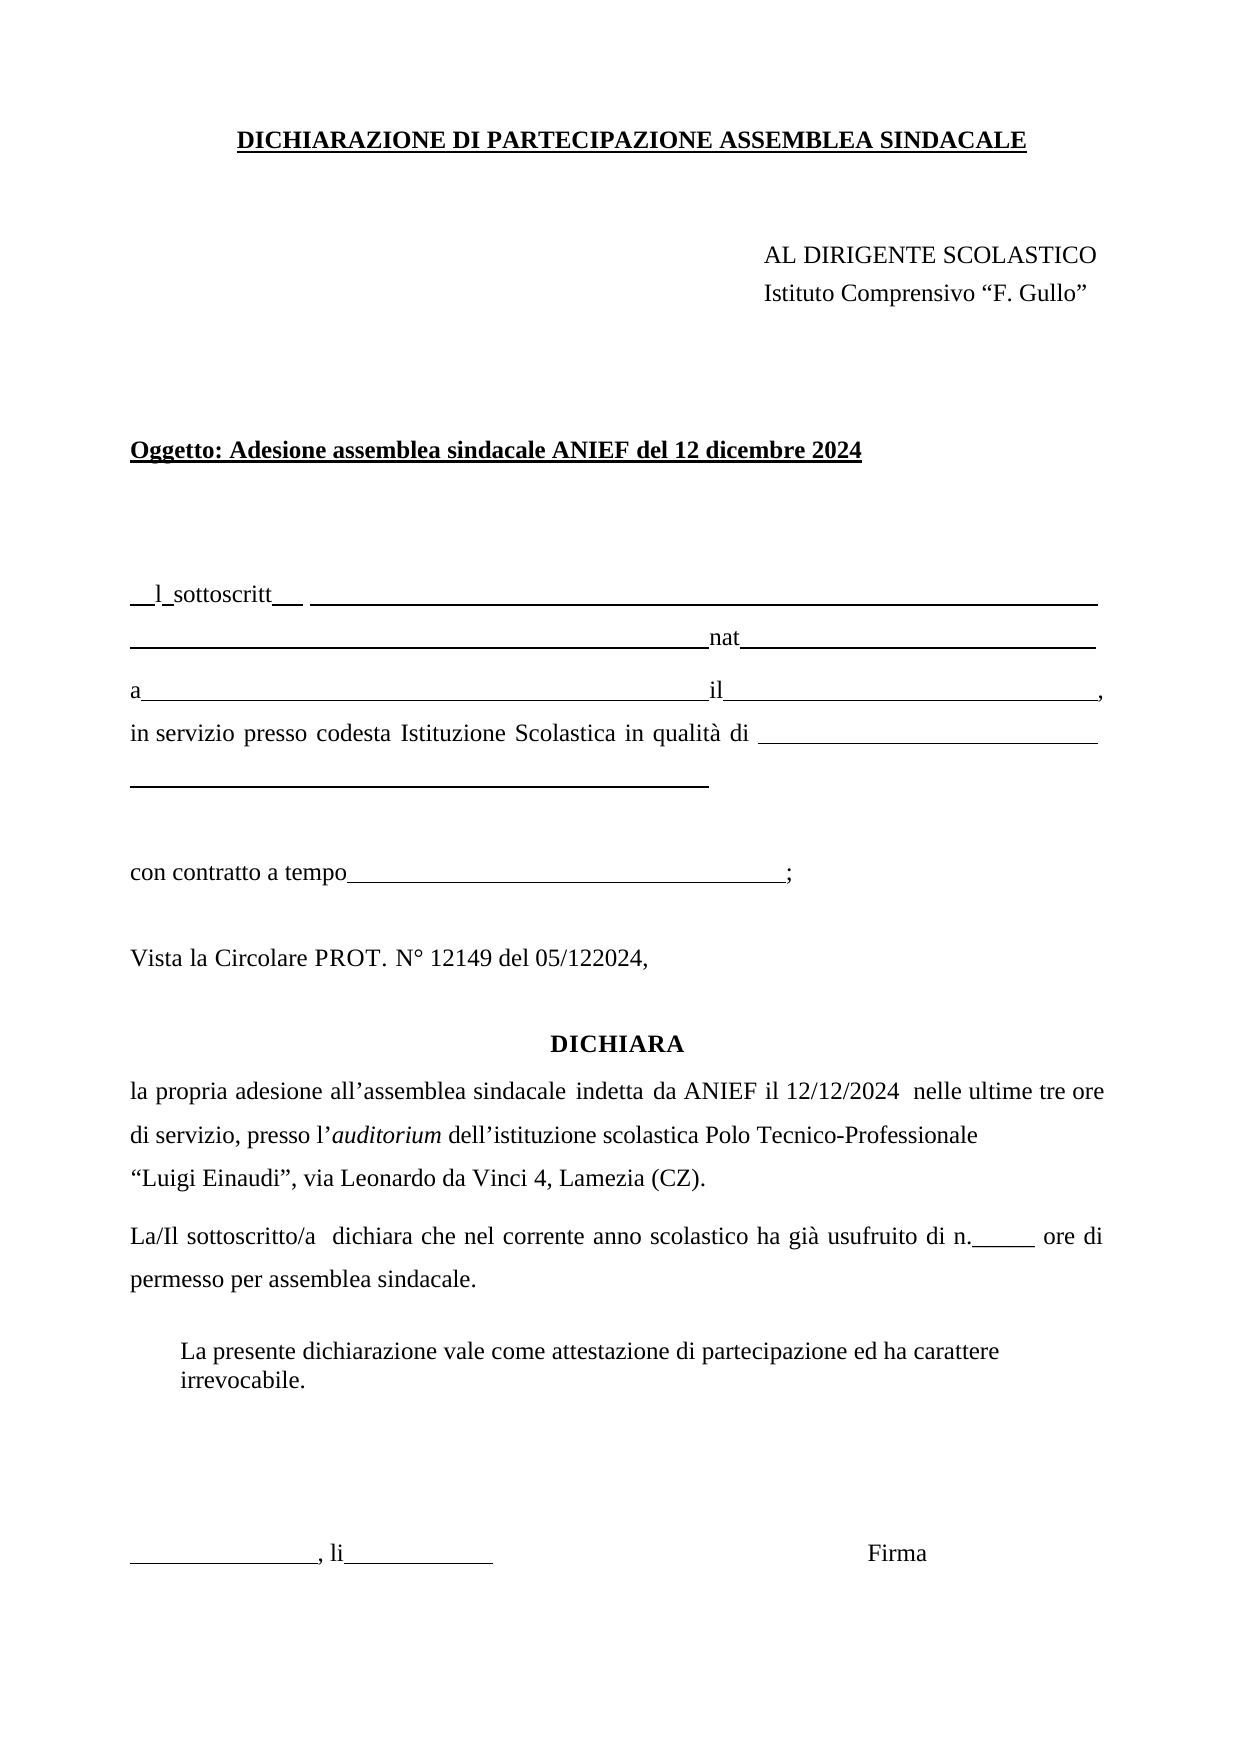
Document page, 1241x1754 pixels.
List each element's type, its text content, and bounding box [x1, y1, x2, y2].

subtitle Oggetto: Adesione assemblea sindacale ANIEF del 12 dicembre 2024 [130, 435, 1122, 464]
text con contratto a tempo ; [130, 857, 1122, 886]
text La presente dichiarazione vale come attestazione di partecipazione ed ha carattere irrevocabile. [180, 1336, 1122, 1393]
text Istituto Comprensivo “F. Gullo” [763, 278, 1122, 307]
text l sottoscritt nat [130, 579, 1110, 651]
subtitle DICHIARAZIONE DI PARTECIPAZIONE ASSEMBLEA SINDACALE [237, 126, 1122, 154]
text DICHIARA [130, 1029, 1105, 1058]
text La/Il sottoscritto/a dichiara che nel corrente anno scolastico ha già usufruito di n._____ ore di permesso per assemblea sindacale. [130, 1221, 1105, 1293]
text AL DIRIGENTE SCOLASTICO [763, 240, 1122, 269]
text , li Firma [130, 1538, 1122, 1567]
text Vista la Circolare PROT. N° 12149 del 05/122024, [130, 943, 1105, 972]
text a il , in servizio presso codesta Istituzione Scolastica in qualità di [130, 675, 1110, 790]
text la propria adesione all’assemblea sindacale indetta da ANIEF il 12/12/2024 nelle ultime tre ore di servizio, presso l’auditorium dell’istituzione scolastica Polo Tecnico-Professionale [130, 1072, 1105, 1149]
text “Luigi Einaudi”, via Leonardo da Vinci 4, Lamezia (CZ). [118, 1163, 1122, 1192]
